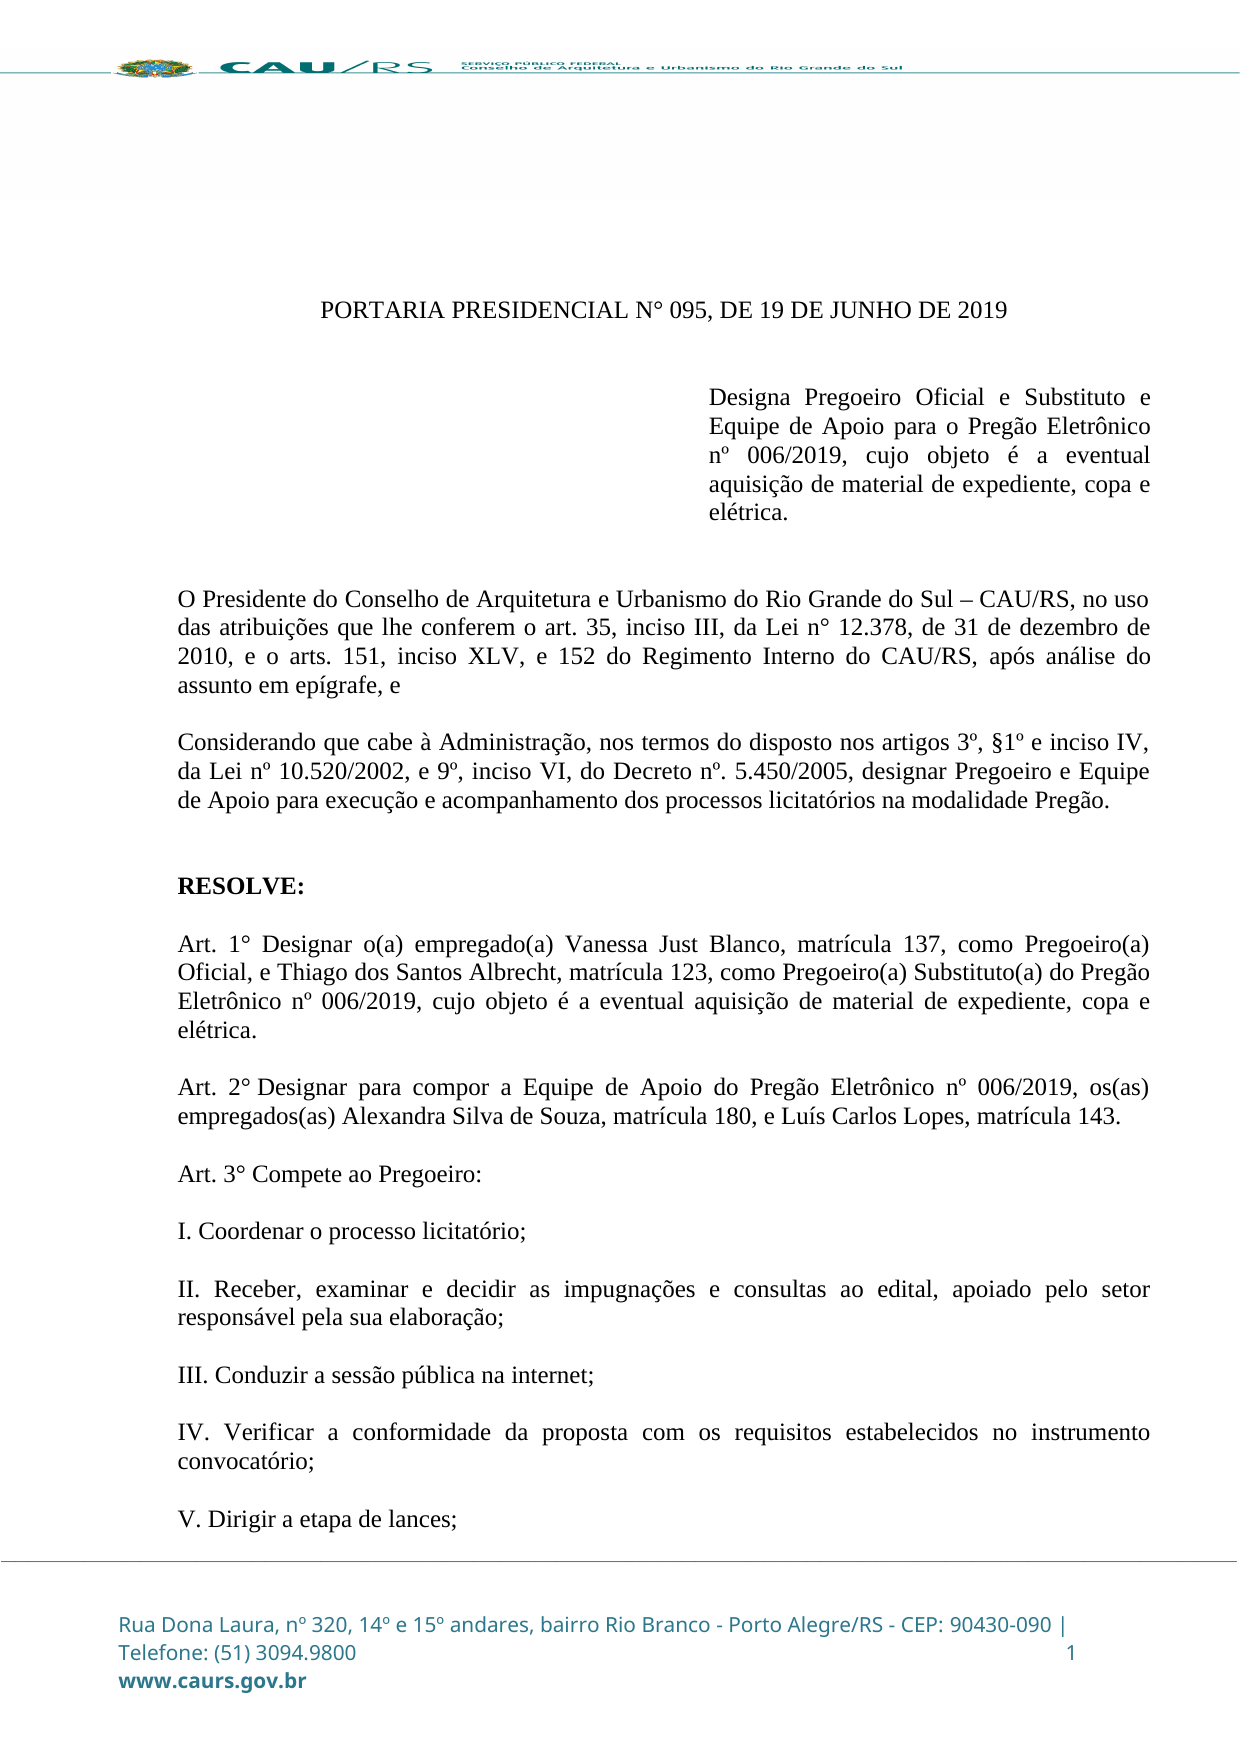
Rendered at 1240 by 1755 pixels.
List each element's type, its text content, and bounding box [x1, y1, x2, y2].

text II. Receber, examinar e decidir as impugnações e consultas ao edital, apoiado pelo setor responsável pela sua elaboração; [177, 1274, 1151, 1331]
text Art. 2° Designar para compor a Equipe de Apoio do Pregão Eletrônico nº 006/2019, os(as) empregados(as) Alexandra Silva de Souza, matrícula 180, e Luís Carlos Lopes, matrícula 143. [177, 1072, 1151, 1130]
text III. Conduzir a sessão pública na internet; [177, 1360, 1151, 1389]
text RESOLVE: [177, 871, 1151, 900]
text O Presidente do Conselho de Arquitetura e Urbanismo do Rio Grande do Sul – CAU/RS, no uso das atribuições que lhe conferem o art. 35, inciso III, da Lei n° 12.378, de 31 de dezembro de 2010, e o arts. 151, inciso XLV, e 152 do Regimento Interno do CAU/RS, após análise do assunto em epígrafe, e [177, 584, 1151, 699]
text Considerando que cabe à Administração, nos termos do disposto nos artigos 3º, §1º e inciso IV, da Lei nº 10.520/2002, e 9º, inciso VI, do Decreto nº. 5.450/2005, designar Pregoeiro e Equipe de Apoio para execução e acompanhamento dos processos licitatórios na modalidade Pregão. [177, 727, 1151, 814]
text IV. Verificar a conformidade da proposta com os requisitos estabelecidos no instrumento convocatório; [177, 1417, 1151, 1475]
text I. Coordenar o processo licitatório; [177, 1216, 1151, 1245]
text Designa Pregoeiro Oficial e Substituto e Equipe de Apoio para o Pregão Eletrônico nº 006/2019, cujo objeto é a eventual aquisição de material de expediente, copa e elétrica. [709, 382, 1151, 526]
text Art. 1° Designar o(a) empregado(a) Vanessa Just Blanco, matrícula 137, como Pregoeiro(a) Oficial, e Thiago dos Santos Albrecht, matrícula 123, como Pregoeiro(a) Substituto(a) do Pregão Eletrônico nº 006/2019, cujo objeto é a eventual aquisição de material de expediente, copa e elétrica. [177, 929, 1151, 1044]
text PORTARIA PRESIDENCIAL N° 095, DE 19 DE JUNHO DE 2019 [177, 295, 1151, 324]
text Art. 3° Compete ao Pregoeiro: [177, 1159, 1151, 1187]
text V. Dirigir a etapa de lances; [177, 1504, 1151, 1532]
